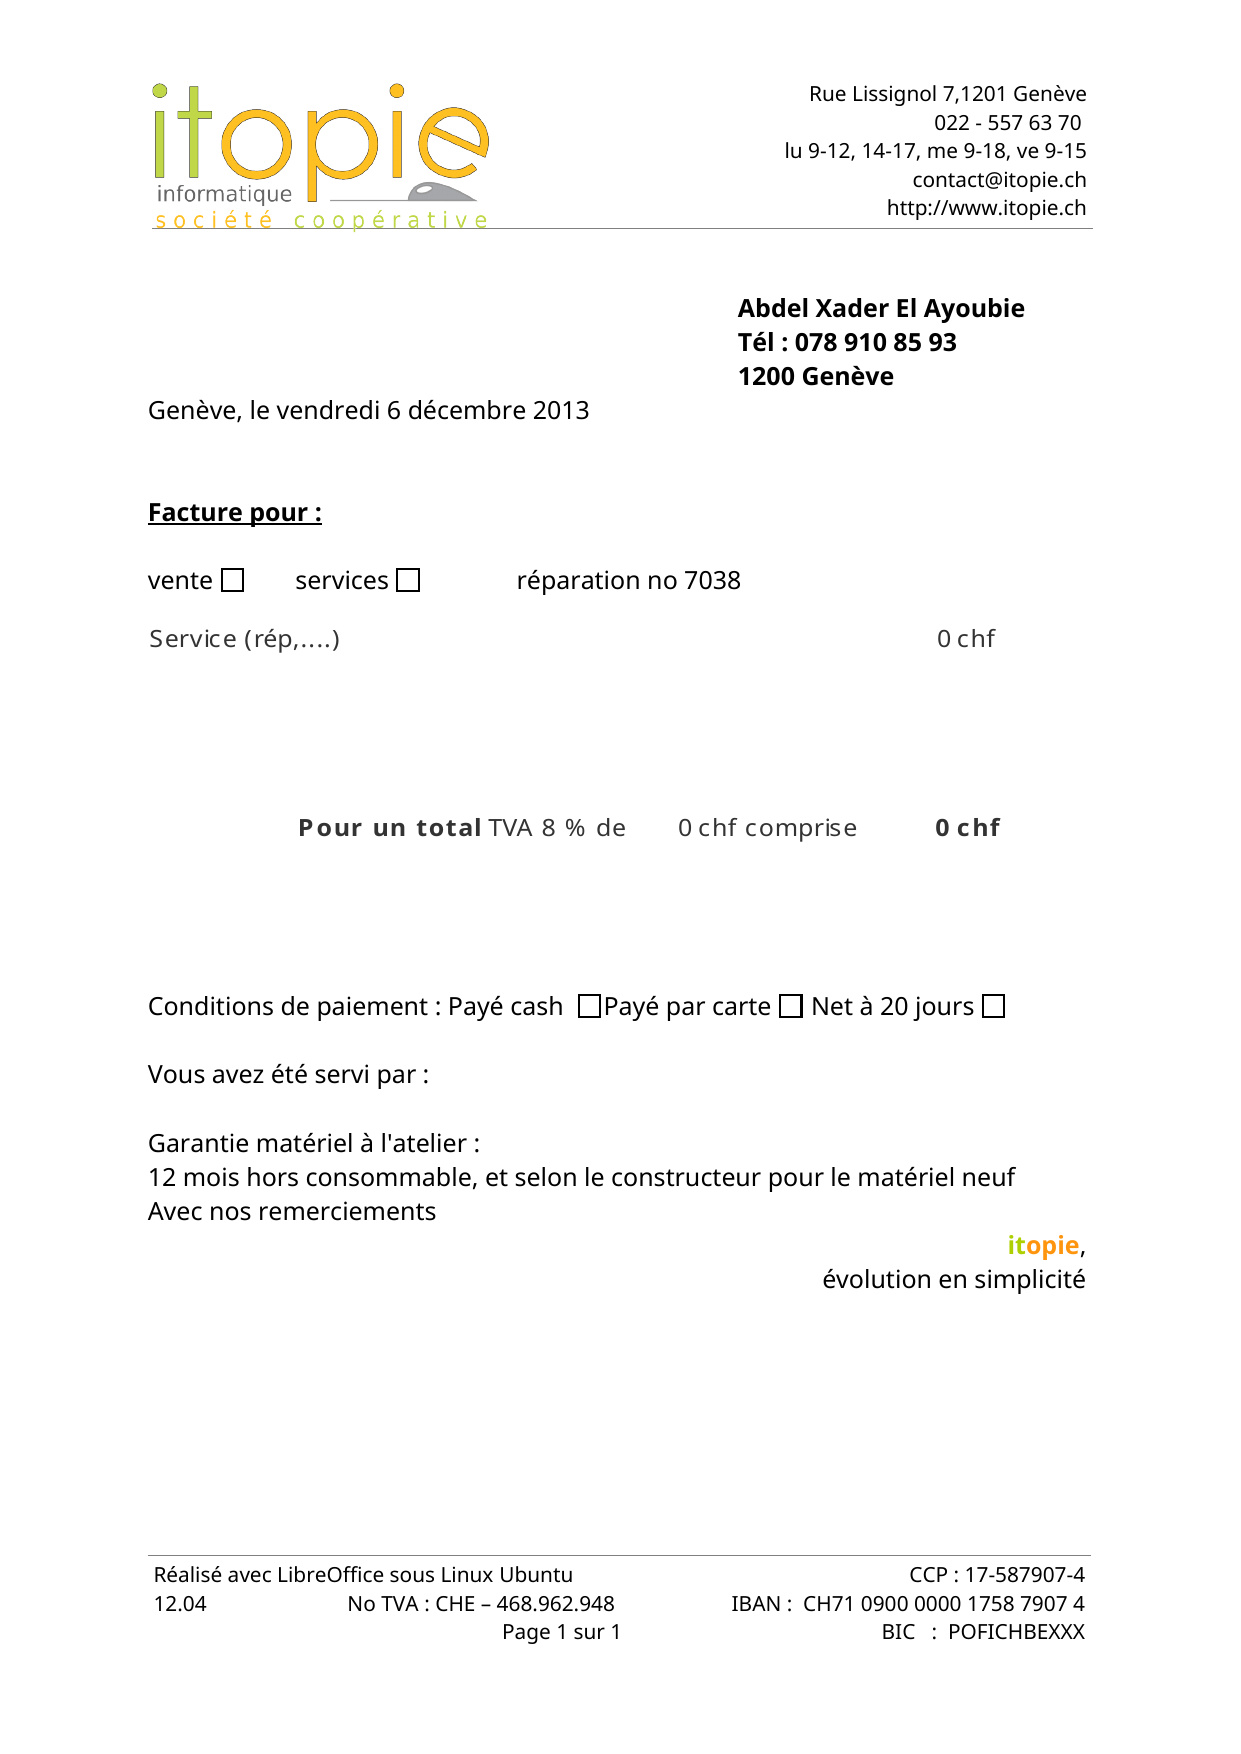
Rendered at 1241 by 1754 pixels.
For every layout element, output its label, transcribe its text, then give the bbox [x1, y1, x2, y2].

text Avec nos remerciements [148, 1193, 1093, 1227]
text Genève, le vendredi 6 décembre 2013 [148, 392, 1093, 427]
text Abdel Xader El Ayoubie [148, 290, 1093, 324]
text 1200 Genève [148, 358, 1093, 392]
text Vous avez été servi par : [148, 1057, 1093, 1091]
text Facture pour : [148, 495, 1093, 529]
text Garantie matériel à l'atelier : [148, 1125, 1093, 1159]
text itopie, [148, 1227, 1093, 1262]
text Tél : 078 910 85 93 [148, 324, 1093, 358]
text Conditions de paiement : Payé cash Payé par carte Net à 20 jours [148, 989, 1093, 1023]
text évolution en simplicité [148, 1262, 1093, 1296]
text vente services réparation no 7038 [148, 563, 1093, 597]
picture [138, 72, 500, 244]
text 12 mois hors consommable, et selon le constructeur pour le matériel neuf [148, 1159, 1093, 1193]
